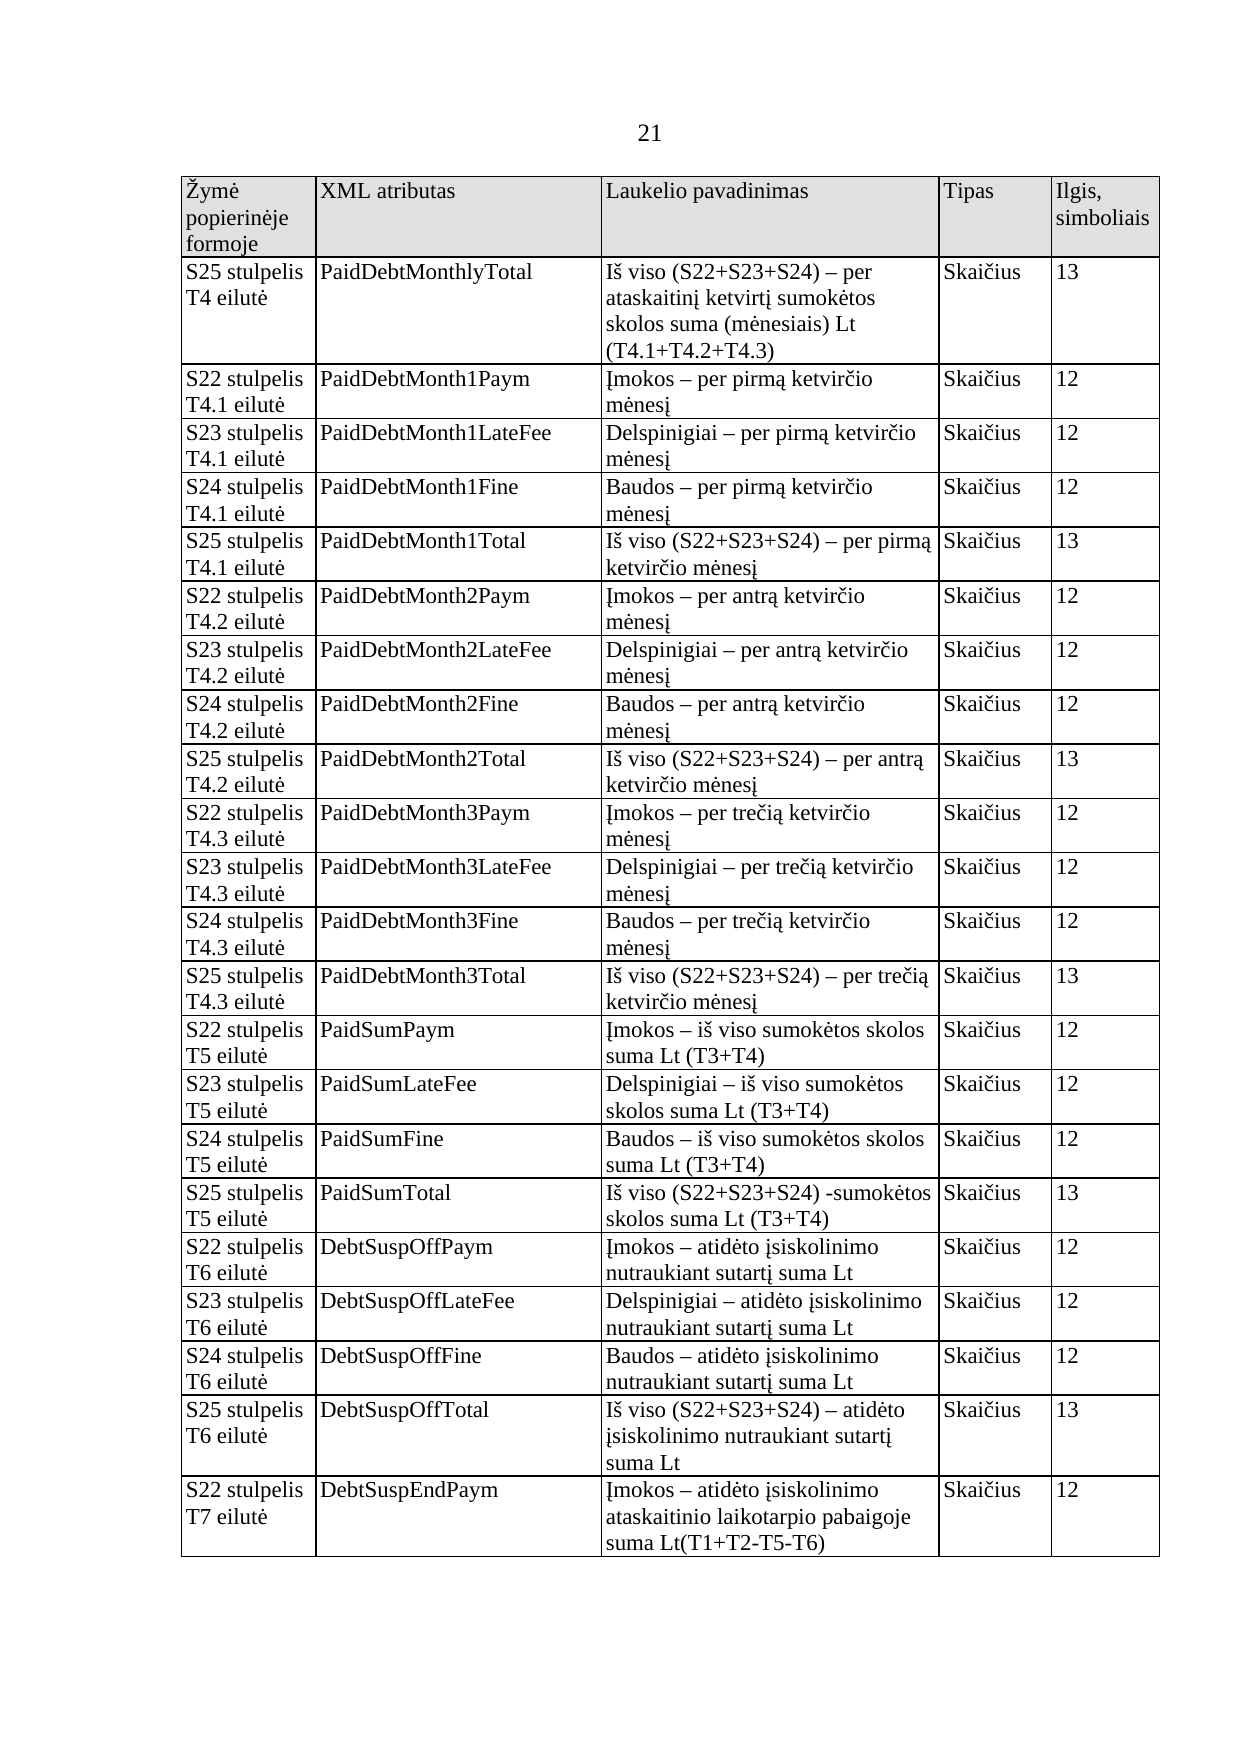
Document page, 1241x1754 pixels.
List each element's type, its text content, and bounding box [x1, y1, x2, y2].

table_cell Delspinigiai – atidėto įsiskolinimo nutraukiant sutartį suma Lt [602, 1287, 938, 1340]
table_cell S22 stulpelis T4.1 eilutė [182, 365, 315, 417]
table_cell Baudos – per trečią ketvirčio mėnesį [602, 908, 938, 960]
table_cell Skaičius [940, 258, 1051, 363]
table_cell S22 stulpelis T4.2 eilutė [182, 582, 315, 634]
table_cell Skaičius [940, 1125, 1051, 1177]
table_header Ilgis, simboliais [1052, 177, 1159, 256]
table_cell Skaičius [940, 365, 1051, 417]
table_cell PaidDebtMonth1LateFee [317, 419, 601, 472]
table_cell S24 stulpelis T4.3 eilutė [182, 908, 315, 960]
table_cell 12 [1052, 853, 1159, 906]
table_cell S25 stulpelis T4 eilutė [182, 258, 315, 363]
table_cell S25 stulpelis T4.2 eilutė [182, 745, 315, 797]
table_cell S23 stulpelis T4.2 eilutė [182, 636, 315, 689]
table_cell Įmokos – atidėto įsiskolinimo ataskaitinio laikotarpio pabaigoje suma Lt(T1+T2-T5-T6) [602, 1477, 938, 1556]
table_cell PaidSumLateFee [317, 1070, 601, 1123]
table_cell 12 [1052, 1477, 1159, 1556]
table_cell Baudos – iš viso sumokėtos skolos suma Lt (T3+T4) [602, 1125, 938, 1177]
table_cell S25 stulpelis T6 eilutė [182, 1396, 315, 1475]
table_cell Delspinigiai – per pirmą ketvirčio mėnesį [602, 419, 938, 472]
table_cell S24 stulpelis T6 eilutė [182, 1342, 315, 1394]
table_cell S22 stulpelis T4.3 eilutė [182, 799, 315, 852]
table_cell 12 [1052, 1125, 1159, 1177]
table_cell Baudos – atidėto įsiskolinimo nutraukiant sutartį suma Lt [602, 1342, 938, 1394]
table_cell Skaičius [940, 908, 1051, 960]
table_cell Skaičius [940, 473, 1051, 526]
table_cell PaidDebtMonth3LateFee [317, 853, 601, 906]
table_header Žymė popierinėje formoje [182, 177, 315, 256]
table_cell Skaičius [940, 1477, 1051, 1556]
table_cell S25 stulpelis T4.3 eilutė [182, 962, 315, 1014]
table_cell Skaičius [940, 745, 1051, 797]
table_cell Skaičius [940, 1342, 1051, 1394]
table_cell DebtSuspEndPaym [317, 1477, 601, 1556]
table_cell PaidDebtMonth1Fine [317, 473, 601, 526]
table_cell Skaičius [940, 1070, 1051, 1123]
table_cell Įmokos – per pirmą ketvirčio mėnesį [602, 365, 938, 417]
table_cell PaidSumFine [317, 1125, 601, 1177]
table_cell Įmokos – iš viso sumokėtos skolos suma Lt (T3+T4) [602, 1016, 938, 1069]
table_cell 12 [1052, 799, 1159, 852]
table_cell Delspinigiai – iš viso sumokėtos skolos suma Lt (T3+T4) [602, 1070, 938, 1123]
table_cell Iš viso (S22+S23+S24) – atidėto įsiskolinimo nutraukiant sutartį suma Lt [602, 1396, 938, 1475]
table_cell PaidDebtMonth1Paym [317, 365, 601, 417]
table_cell 12 [1052, 473, 1159, 526]
table_cell S25 stulpelis T5 eilutė [182, 1179, 315, 1232]
table_cell Skaičius [940, 1233, 1051, 1286]
table_cell 12 [1052, 636, 1159, 689]
table_cell PaidDebtMonthlyTotal [317, 258, 601, 363]
table_cell Iš viso (S22+S23+S24) – per pirmą ketvirčio mėnesį [602, 528, 938, 580]
table_cell S24 stulpelis T4.1 eilutė [182, 473, 315, 526]
table_cell Skaičius [940, 582, 1051, 634]
table_cell DebtSuspOffFine [317, 1342, 601, 1394]
table_header Laukelio pavadinimas [602, 177, 938, 256]
table_cell S24 stulpelis T4.2 eilutė [182, 691, 315, 743]
table_cell 13 [1052, 528, 1159, 580]
table_cell Įmokos – per trečią ketvirčio mėnesį [602, 799, 938, 852]
table_cell Iš viso (S22+S23+S24) – per trečią ketvirčio mėnesį [602, 962, 938, 1014]
table_cell Įmokos – per antrą ketvirčio mėnesį [602, 582, 938, 634]
table_cell S23 stulpelis T4.3 eilutė [182, 853, 315, 906]
table_cell S22 stulpelis T5 eilutė [182, 1016, 315, 1069]
table_cell PaidSumPaym [317, 1016, 601, 1069]
table_cell Skaičius [940, 799, 1051, 852]
table_cell Įmokos – atidėto įsiskolinimo nutraukiant sutartį suma Lt [602, 1233, 938, 1286]
table_cell DebtSuspOffLateFee [317, 1287, 601, 1340]
table_cell 13 [1052, 1396, 1159, 1475]
table_cell Iš viso (S22+S23+S24) – per antrą ketvirčio mėnesį [602, 745, 938, 797]
table_cell 12 [1052, 365, 1159, 417]
table_cell PaidDebtMonth2LateFee [317, 636, 601, 689]
table_cell 13 [1052, 745, 1159, 797]
table_cell Delspinigiai – per trečią ketvirčio mėnesį [602, 853, 938, 906]
table_cell Skaičius [940, 1179, 1051, 1232]
table_cell Skaičius [940, 528, 1051, 580]
table_cell Skaičius [940, 962, 1051, 1014]
table_cell DebtSuspOffPaym [317, 1233, 601, 1286]
table_header Tipas [940, 177, 1051, 256]
table_cell PaidDebtMonth2Total [317, 745, 601, 797]
table_header XML atributas [317, 177, 601, 256]
table_cell 12 [1052, 1070, 1159, 1123]
table_cell Delspinigiai – per antrą ketvirčio mėnesį [602, 636, 938, 689]
table_cell 12 [1052, 419, 1159, 472]
table_cell S23 stulpelis T4.1 eilutė [182, 419, 315, 472]
table_cell PaidDebtMonth3Paym [317, 799, 601, 852]
table_cell S22 stulpelis T7 eilutė [182, 1477, 315, 1556]
table_cell DebtSuspOffTotal [317, 1396, 601, 1475]
table_cell S25 stulpelis T4.1 eilutė [182, 528, 315, 580]
table_cell 12 [1052, 691, 1159, 743]
table_cell S23 stulpelis T6 eilutė [182, 1287, 315, 1340]
table_cell 12 [1052, 1342, 1159, 1394]
table_cell 13 [1052, 1179, 1159, 1232]
table_cell PaidDebtMonth1Total [317, 528, 601, 580]
table_cell Skaičius [940, 1287, 1051, 1340]
table_cell PaidDebtMonth2Paym [317, 582, 601, 634]
table_cell 12 [1052, 582, 1159, 634]
table_cell PaidDebtMonth3Fine [317, 908, 601, 960]
table_cell Skaičius [940, 1396, 1051, 1475]
table_cell S23 stulpelis T5 eilutė [182, 1070, 315, 1123]
table_cell Baudos – per pirmą ketvirčio mėnesį [602, 473, 938, 526]
table_cell Baudos – per antrą ketvirčio mėnesį [602, 691, 938, 743]
table_cell Skaičius [940, 636, 1051, 689]
table_cell Skaičius [940, 1016, 1051, 1069]
table_cell Iš viso (S22+S23+S24) -sumokėtos skolos suma Lt (T3+T4) [602, 1179, 938, 1232]
table_cell Skaičius [940, 853, 1051, 906]
table_cell 13 [1052, 962, 1159, 1014]
table_cell Skaičius [940, 691, 1051, 743]
table_cell 12 [1052, 908, 1159, 960]
table_cell PaidSumTotal [317, 1179, 601, 1232]
table_cell 13 [1052, 258, 1159, 363]
table_cell PaidDebtMonth3Total [317, 962, 601, 1014]
table_cell 12 [1052, 1287, 1159, 1340]
table_cell S22 stulpelis T6 eilutė [182, 1233, 315, 1286]
table_cell PaidDebtMonth2Fine [317, 691, 601, 743]
table_cell Skaičius [940, 419, 1051, 472]
table_cell 12 [1052, 1016, 1159, 1069]
table_cell 12 [1052, 1233, 1159, 1286]
table_cell S24 stulpelis T5 eilutė [182, 1125, 315, 1177]
table_cell Iš viso (S22+S23+S24) – per ataskaitinį ketvirtį sumokėtos skolos suma (mėnesiais) Lt (T4.1+T4.2+T4.3) [602, 258, 938, 363]
